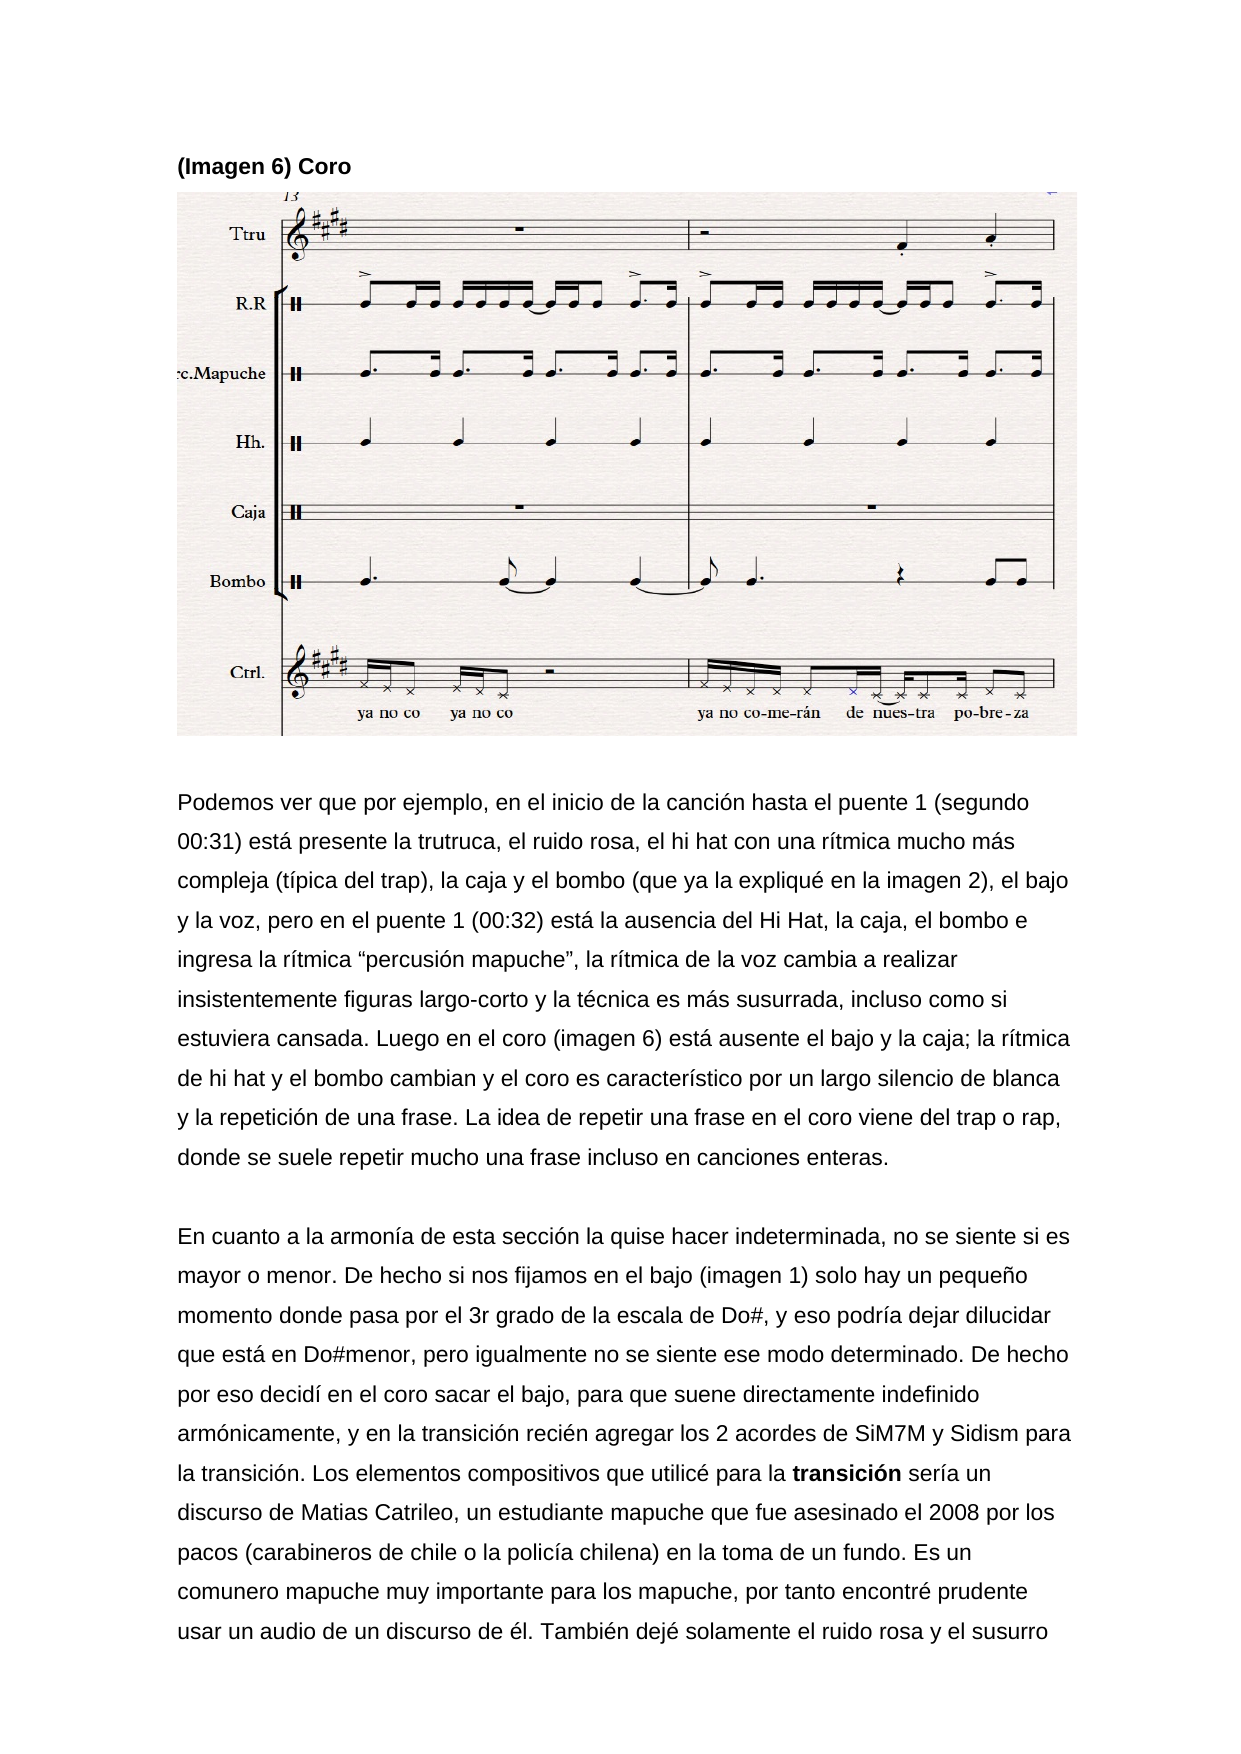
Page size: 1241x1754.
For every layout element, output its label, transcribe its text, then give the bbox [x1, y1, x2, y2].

text En cuanto a la armonía de esta sección la quise hacer indeterminada, no se siente si es mayor o menor. De hecho si nos fijamos en el bajo (imagen 1) solo hay un pequeño momento donde pasa por el 3r grado de la escala de Do#, y eso podría dejar dilucidar que está en Do#menor, pero igualmente no se siente ese modo determinado. De hecho por eso decidí en el coro sacar el bajo, para que suene directamente indefinido armónicamente, y en la transición recién agregar los 2 acordes de SiM7M y Sidism para la transición. Los elementos compositivos que utilicé para la transición sería un discurso de Matias Catrileo, un estudiante mapuche que fue asesinado el 2008 por los pacos (carabineros de chile o la policía chilena) en la toma de un fundo. Es un comunero mapuche muy importante para los mapuche, por tanto encontré prudente usar un audio de un discurso de él. También dejé solamente el ruido rosa y el susurro [177, 1223, 1077, 1644]
picture [177, 192, 1078, 736]
text Podemos ver que por ejemplo, en el inicio de la canción hasta el puente 1 (segundo 00:31) está presente la trutruca, el ruido rosa, el hi hat con una rítmica mucho más compleja (típica del trap), la caja y el bombo (que ya la expliqué en la imagen 2), el bajo y la voz, pero en el puente 1 (00:32) está la ausencia del Hi Hat, la caja, el bombo e ingresa la rítmica “percusión mapuche”, la rítmica de la voz cambia a realizar insistentemente figuras largo-corto y la técnica es más susurrada, incluso como si estuviera cansada. Luego en el coro (imagen 6) está ausente el bajo y la caja; la rítmica de hi hat y el bombo cambian y el coro es característico por un largo silencio de blanca y la repetición de una frase. La idea de repetir una frase en el coro viene del trap o rap, donde se suele repetir mucho una frase incluso en canciones enteras. [177, 788, 1077, 1170]
text (Imagen 6) Coro [177, 153, 1077, 179]
